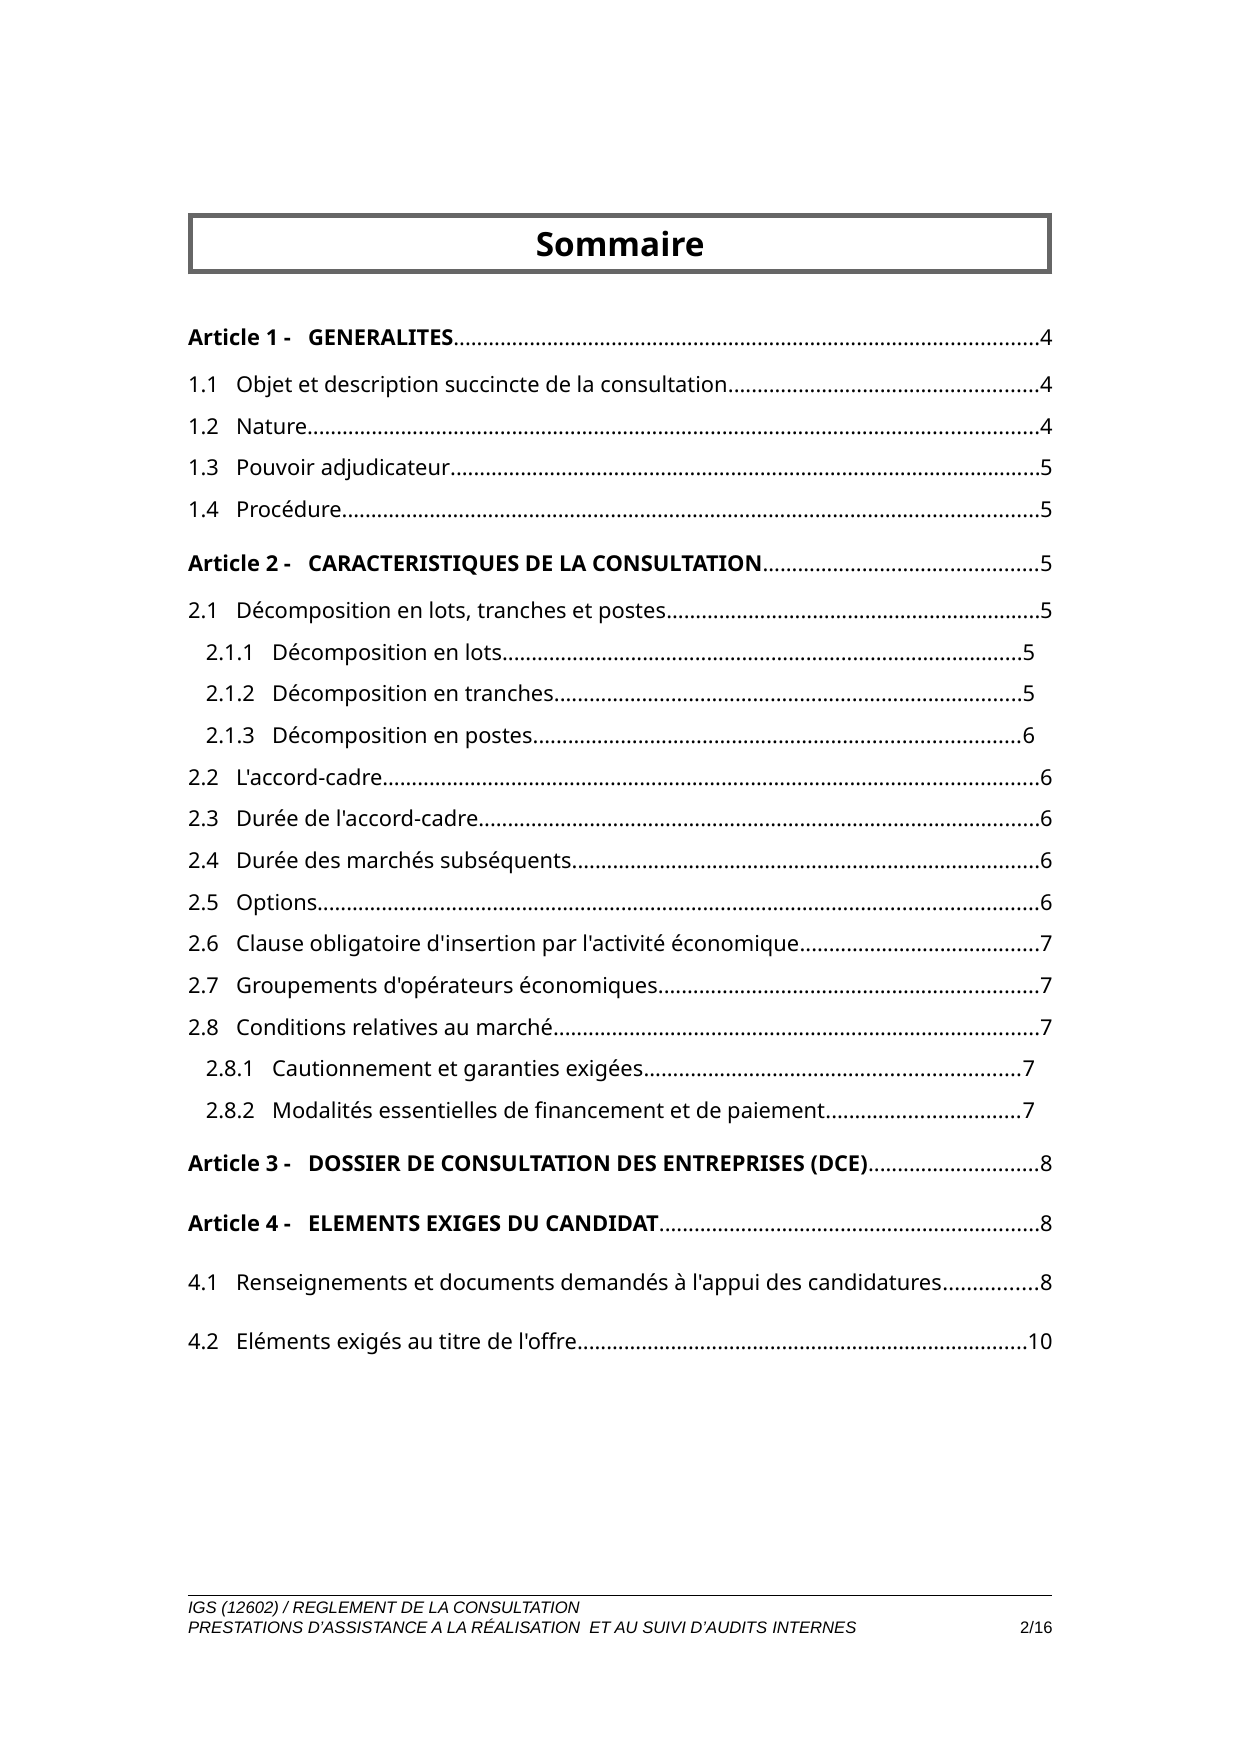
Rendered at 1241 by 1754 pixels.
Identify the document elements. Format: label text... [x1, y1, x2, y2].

text 4.1 Renseignements et documents demandés à l'appui des candidatures 8 [188, 1267, 1052, 1297]
text 1.4 Procédure 5 [188, 494, 1052, 524]
text 2.8 Conditions relatives au marché 7 [188, 1012, 1052, 1041]
text Article 2 - CARACTERISTIQUES DE LA CONSULTATION 5 [188, 547, 1052, 577]
text 1.3 Pouvoir adjudicateur 5 [188, 452, 1052, 482]
text Article 3 - DOSSIER DE CONSULTATION DES ENTREPRISES (DCE) 8 [188, 1148, 1052, 1178]
text 2.2 L'accord-cadre 6 [188, 762, 1052, 791]
text 2.5 Options 6 [188, 887, 1052, 916]
text 2.4 Durée des marchés subséquents 6 [188, 845, 1052, 875]
text Article 4 - ELEMENTS EXIGES DU CANDIDAT 8 [188, 1208, 1052, 1237]
text 2.1 Décomposition en lots, tranches et postes 5 [188, 595, 1052, 625]
text 2.1.2 Décomposition en tranches 5 [206, 678, 1052, 708]
text 1.1 Objet et description succincte de la consultation 4 [188, 369, 1052, 399]
subtitle Sommaire [193, 218, 1047, 269]
text 2.3 Durée de l'accord-cadre 6 [188, 803, 1052, 833]
text 2.6 Clause obligatoire d'insertion par l'activité économique 7 [188, 928, 1052, 958]
text 2.1.3 Décomposition en postes 6 [206, 720, 1052, 750]
text 4.2 Eléments exigés au titre de l'offre 10 [188, 1326, 1052, 1356]
text Article 1 - GENERALITES 4 [188, 322, 1052, 351]
text 2.1.1 Décomposition en lots 5 [206, 637, 1052, 666]
text 2.7 Groupements d'opérateurs économiques 7 [188, 970, 1052, 1000]
text 2.8.2 Modalités essentielles de financement et de paiement 7 [206, 1095, 1052, 1125]
text 1.2 Nature 4 [188, 411, 1052, 441]
text 2.8.1 Cautionnement et garanties exigées 7 [206, 1053, 1052, 1083]
